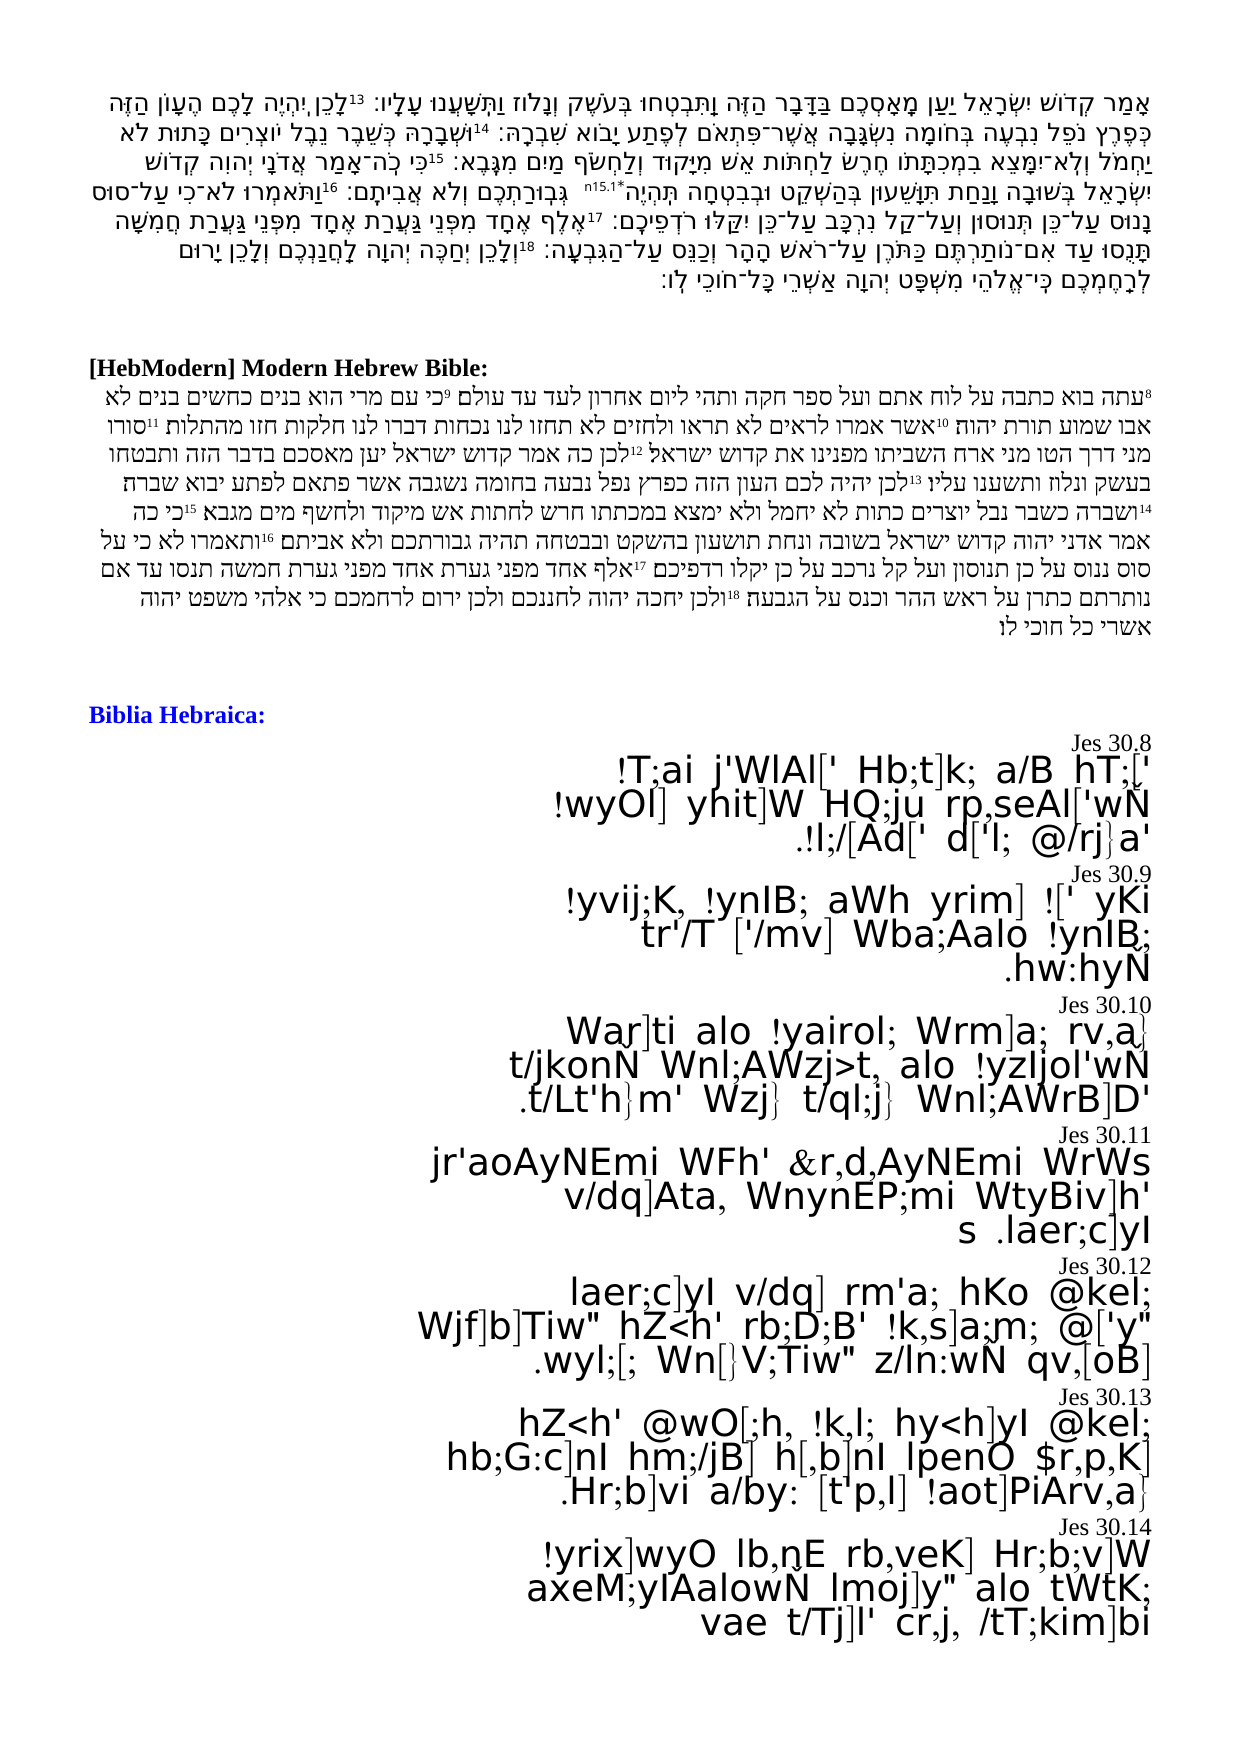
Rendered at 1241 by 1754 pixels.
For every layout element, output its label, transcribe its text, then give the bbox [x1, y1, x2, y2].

text jr'aoAyNEmi WFh' &r,d,AyNEmi WrWs [88, 1149, 1152, 1183]
text hb;G:c]nI hm;/jB] h[,b]nI lpenO $r,p,K] [849, 1444, 1147, 1478]
text hZ<h' @wO[;h, !k,l; hy<h]yI @kel; [744, 1410, 1152, 1444]
text hb;G:c]nI hm;/jB] h[,b]nI lpenO $r,p,K] [88, 1444, 750, 1478]
text 8עַתָּה בֹּוא כָתְבָהּ עַל־לוּחַ אִתָּם וְעַל־סֵפֶר חֻקָּהּ וּתְהִי לְיֹום אַחֲרֹון לָעַד עַד־עֹולָֽם׃ 9כִּי עַם מְרִי הוּא בָּנִים כֶּחָשִׁים בָּנִים לֹֽא־אָבוּ שְׁמֹועַ תֹּורַת יְהוָֽה׃ 10אֲשֶׁר אָמְרוּ לָֽרֹאִים לֹא תִרְאוּ וְלַחֹזִים לֹא תֶחֱזוּ־לָנוּ נְכֹחֹות דַּבְּרוּ־לָנוּ חֲלָקֹות חֲזוּ מַהֲתַלֹּֽות׃ 11סוּרוּ מִנֵּי־דֶרֶךְ הַטּוּ מִנֵּי־אֹרַח הַשְׁבִּיתוּ מִפָּנֵינוּ אֶת־קְדֹושׁ יִשְׂרָאֵֽל׃ 12לָכֵן כֹּה אָמַר קְדֹושׁ יִשְׂרָאֵל יַעַן מָֽאָסְכֶם בַּדָּבָר הַזֶּה וַֽתִּבְטְחוּ בְּעֹשֶׁק וְנָלֹוז וַתִּֽשָּׁעֲנוּ עָלָֽיו׃ 13לָכֵן יִֽהְיֶה לָכֶם הֶעָוֹן הַזֶּה כְּפֶרֶץ נֹפֵל נִבְעֶה בְּחֹומָה נִשְׂגָּבָה אֲשֶׁר־פִּתְאֹם לְפֶתַע יָבֹוא שִׁבְרָֽהּ׃ 14וּשְׁבָרָהּ כְּשֵׁבֶר נֵבֶל יֹוצְרִים כָּתוּת לֹא יַחְמֹל וְלֹֽא־יִמָּצֵא בִמְכִתָּתֹו חֶרֶשׂ לַחְתֹּות אֵשׁ מִיָּקוּד וְלַחְשֹׂף מַיִם מִגֶּֽבֶא׃ 15כִּי כֹֽה־אָמַר אֲדֹנָי יְהוִה קְדֹושׁ יִשְׂרָאֵל בְּשׁוּבָה וָנַחַת תִּוָּשֵׁעוּן בְּהַשְׁקֵט וּבְבִטְחָה תִּֽהְיֶה*n15.1 גְּבֽוּרַתְכֶם וְלֹא אֲבִיתֶֽם׃ 16וַתֹּאמְרוּ לֹא־כִי עַל־סוּס נָנוּס עַל־כֵּן תְּנוּסוּן וְעַל־קַל נִרְכָּב עַל־כֵּן יִקַּלּוּ רֹדְפֵיכֶֽם׃ 17אֶלֶף אֶחָד מִפְּנֵי גַּעֲרַת אֶחָד מִפְּנֵי גַּעֲרַת חֲמִשָּׁה תָּנֻסוּ עַד אִם־נֹותַרְתֶּם כַּתֹּרֶן עַל־רֹאשׁ הָהָר וְכַנֵּס עַל־הַגִּבְעָֽה׃ 18וְלָכֵן יְחַכֶּה יְהוָה לַֽחֲנַנְכֶם וְלָכֵן יָרוּם לְרַֽחֶמְכֶם כִּֽי־אֱלֹהֵי מִשְׁפָּט יְהוָה אַשְׁרֵי כָּל־חֹוכֵי לֹֽו׃ [88, 88, 1152, 294]
text Biblia Hebraica: [88, 700, 1152, 728]
text War]ti alo !yairol; Wrm]a; rv,a} [88, 1018, 1152, 1052]
text Jes 30.9 [88, 859, 1152, 888]
text t/jkonŇ Wnl;AWzj>t, alo !yzIjol'wŇ [88, 1052, 1152, 1086]
text Jes 30.11 [88, 1120, 1152, 1149]
text Wjf]b]Tiw" hZ<h' rb;D;B' !k,s]a;m; @['y" [88, 1314, 1084, 1348]
text hZ<h' @wO[;h, !k,l; hy<h]yI @kel; [88, 1410, 750, 1444]
text s .laer;c]yI [88, 1217, 1152, 1251]
text .Hr;b]vi a/by: [t'p,l] !aot]PiArv,a} [88, 1478, 1152, 1512]
text v/dq]Ata, WnynEP;mi WtyBiv]h' [1115, 1183, 1152, 1217]
text v/dq]Ata, WnynEP;mi WtyBiv]h' [88, 1183, 1114, 1217]
text Wjf]b]Tiw" hZ<h' rb;D;B' !k,s]a;m; @['y" [1062, 1314, 1152, 1348]
text hb;G:c]nI hm;/jB] h[,b]nI lpenO $r,p,K] [749, 1444, 847, 1478]
text tr'/T ['/mv] Wba;Aalo !ynIB; [88, 922, 1152, 956]
text !T;ai j'WlAl[' Hb;t]k; a/B hT;[' [88, 757, 1152, 791]
text !yrix]wyO lb,nE rb,veK] Hr;b;v]W [88, 1541, 1152, 1575]
text Jes 30.10 [88, 990, 1152, 1018]
text Jes 30.12 [88, 1251, 1152, 1280]
text !wyOl] yhit]W HQ;ju rp,seAl['wŇ [88, 791, 1075, 825]
text .hw:hyŇ [88, 956, 1152, 990]
text axeM;yIAalowŇ lmoj]y" alo tWtK; [88, 1575, 1152, 1609]
text Jes 30.13 [88, 1382, 1152, 1410]
text Jes 30.8 [88, 728, 1152, 757]
text .!l;/[Ad[' d['l; @/rj}a' [88, 825, 1152, 859]
text Jes 30.14 [88, 1512, 1152, 1541]
text [HebModern] Modern Hebrew Bible: [88, 353, 1152, 382]
text .t/Lt'h}m' Wzj} t/ql;j} Wnl;AWrB]D' [88, 1086, 1152, 1120]
text .wyl;[; Wn[}V;Tiw" z/ln:wŇ qv,[oB] [88, 1348, 1152, 1382]
text !wyOl] yhit]W HQ;ju rp,seAl['wŇ [1077, 791, 1152, 825]
text laer;c]yI v/dq] rm'a; hKo @kel; [88, 1280, 1152, 1314]
text !yvij;K, !ynIB; aWh yrim] ![' yKi [88, 888, 1152, 922]
text vae t/Tj]l' cr,j, /tT;kim]bi [88, 1609, 1152, 1643]
text 8עתה בוא כתבה על לוח אתם ועל ספר חקה ותהי ליום אחרון לעד עד עולם׃ 9כי עם מרי הוא בנים כחשים בנים לא אבו שמוע תורת יהוה׃ 10אשר אמרו לראים לא תראו ולחזים לא תחזו לנו נכחות דברו לנו חלקות חזו מהתלות׃ 11סורו מני דרך הטו מני ארח השביתו מפנינו את קדוש ישראל׃ 12לכן כה אמר קדוש ישראל יען מאסכם בדבר הזה ותבטחו בעשק ונלוז ותשענו עליו׃ 13לכן יהיה לכם העון הזה כפרץ נפל נבעה בחומה נשגבה אשר פתאם לפתע יבוא שברה׃ 14ושברה כשבר נבל יוצרים כתות לא יחמל ולא ימצא במכתתו חרש לחתות אש מיקוד ולחשף מים מגבא׃ 15כי כה אמר אדני יהוה קדוש ישראל בשובה ונחת תושעון בהשקט ובבטחה תהיה גבורתכם ולא אביתם׃ 16ותאמרו לא כי על סוס ננוס על כן תנוסון ועל קל נרכב על כן יקלו רדפיכם׃ 17אלף אחד מפני גערת אחד מפני גערת חמשה תנסו עד אם נותרתם כתרן על ראש ההר וכנס על הגבעה׃ 18ולכן יחכה יהוה לחננכם ולכן ירום לרחמכם כי אלהי משפט יהוה אשרי כל חוכי לו׃ [88, 382, 1152, 641]
